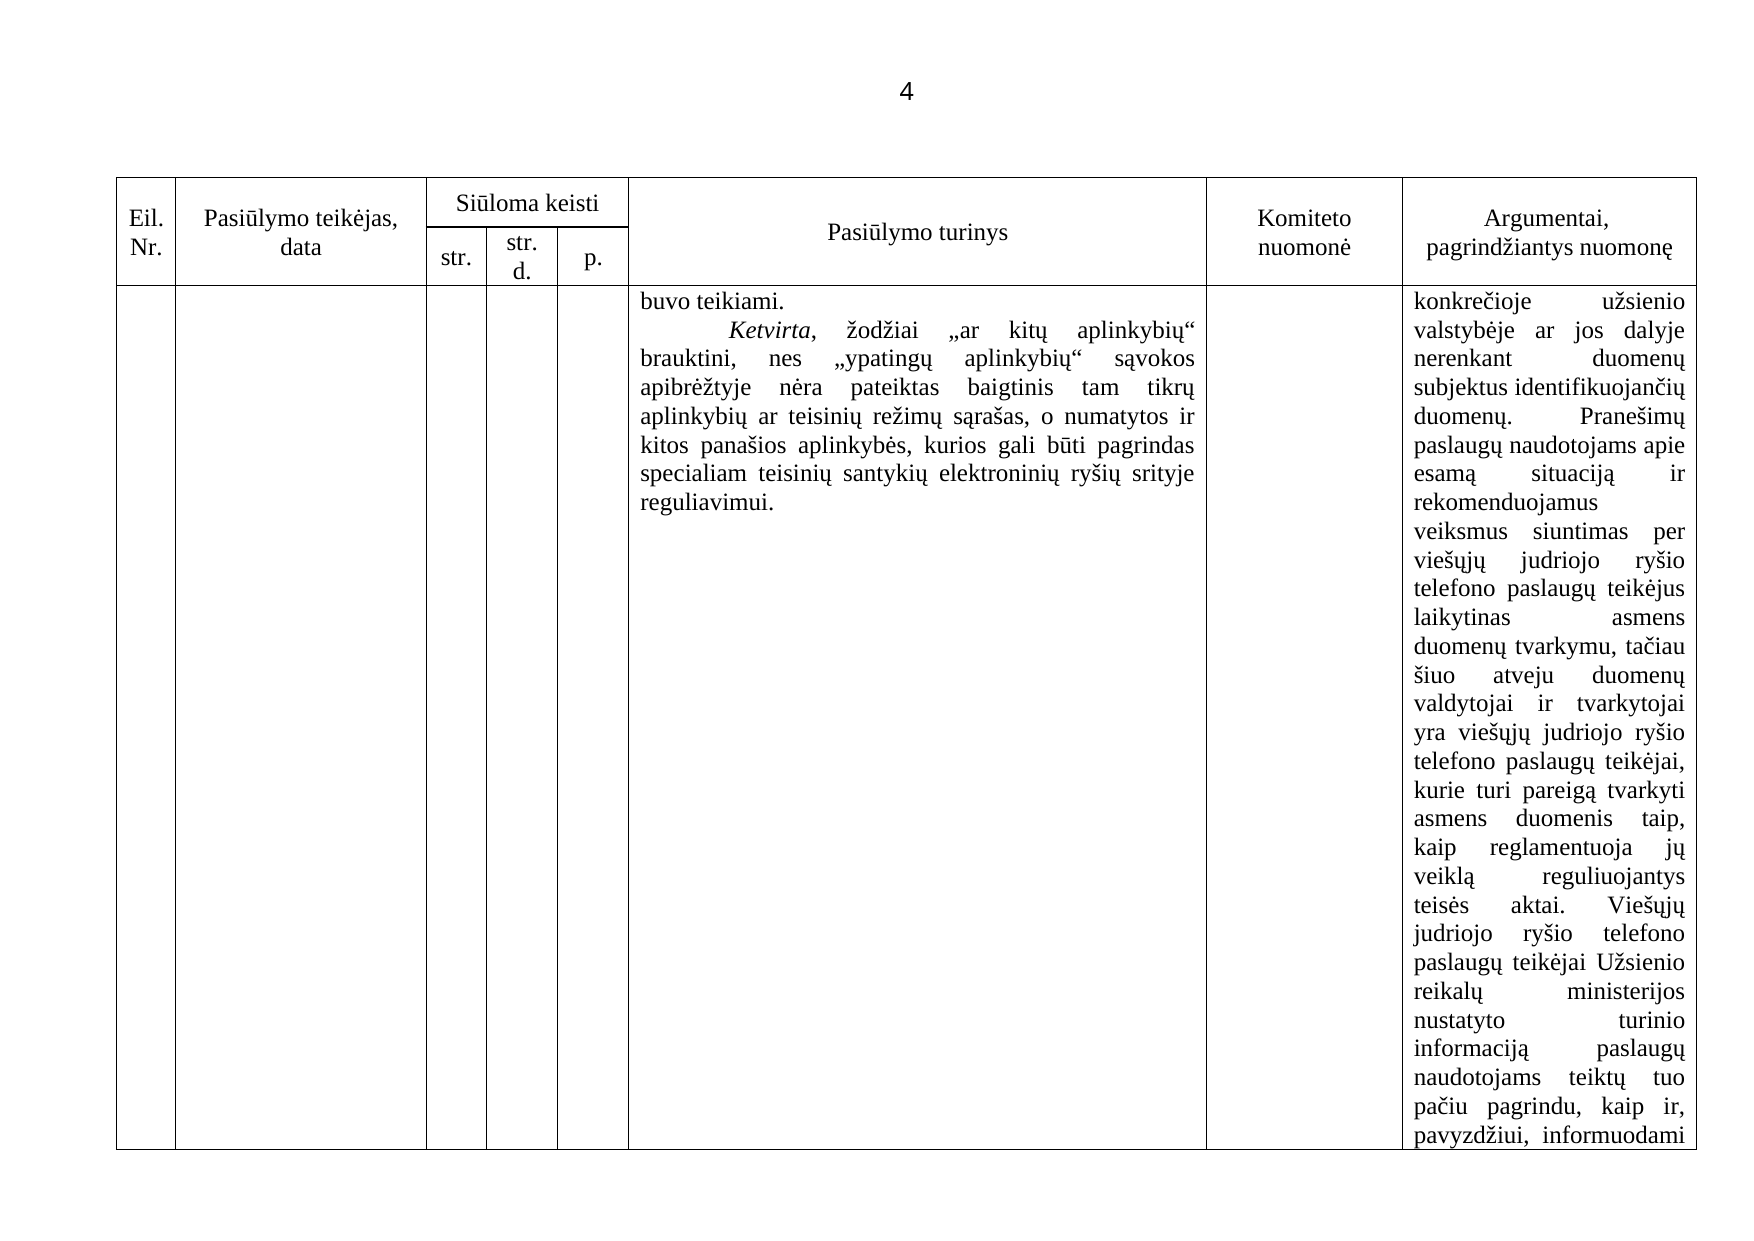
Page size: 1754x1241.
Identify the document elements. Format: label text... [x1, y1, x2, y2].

table_header Pasiūlymo teikėjas, data [176, 178, 426, 285]
table_cell str. d. [487, 228, 557, 285]
table_header Pasiūlymo turinys [629, 178, 1206, 285]
table_header Komiteto nuomonė [1207, 178, 1402, 285]
table_cell [487, 286, 557, 1148]
table_cell [117, 286, 175, 1148]
table_header Siūloma keisti [427, 178, 628, 226]
table_cell [558, 286, 628, 1148]
table_header Eil. Nr. [117, 178, 175, 285]
table_header Argumentai, pagrindžiantys nuomonę [1403, 178, 1696, 285]
table_cell [427, 286, 486, 1148]
table_cell buvo teikiami. Ketvirta, žodžiai „ar kitų aplinkybių“ brauktini, nes „ypatingų aplinkybių“ sąvokos apibrėžtyje nėra pateiktas baigtinis tam tikrų aplinkybių ar teisinių režimų sąrašas, o numatytos ir kitos panašios aplinkybės, kurios gali būti pagrindas specialiam teisinių santykių elektroninių ryšių srityje reguliavimui. [629, 286, 1206, 1148]
table_cell p. [558, 228, 628, 285]
table_cell [176, 286, 426, 1148]
table_cell [1207, 286, 1402, 1148]
table_cell str. [427, 228, 486, 285]
